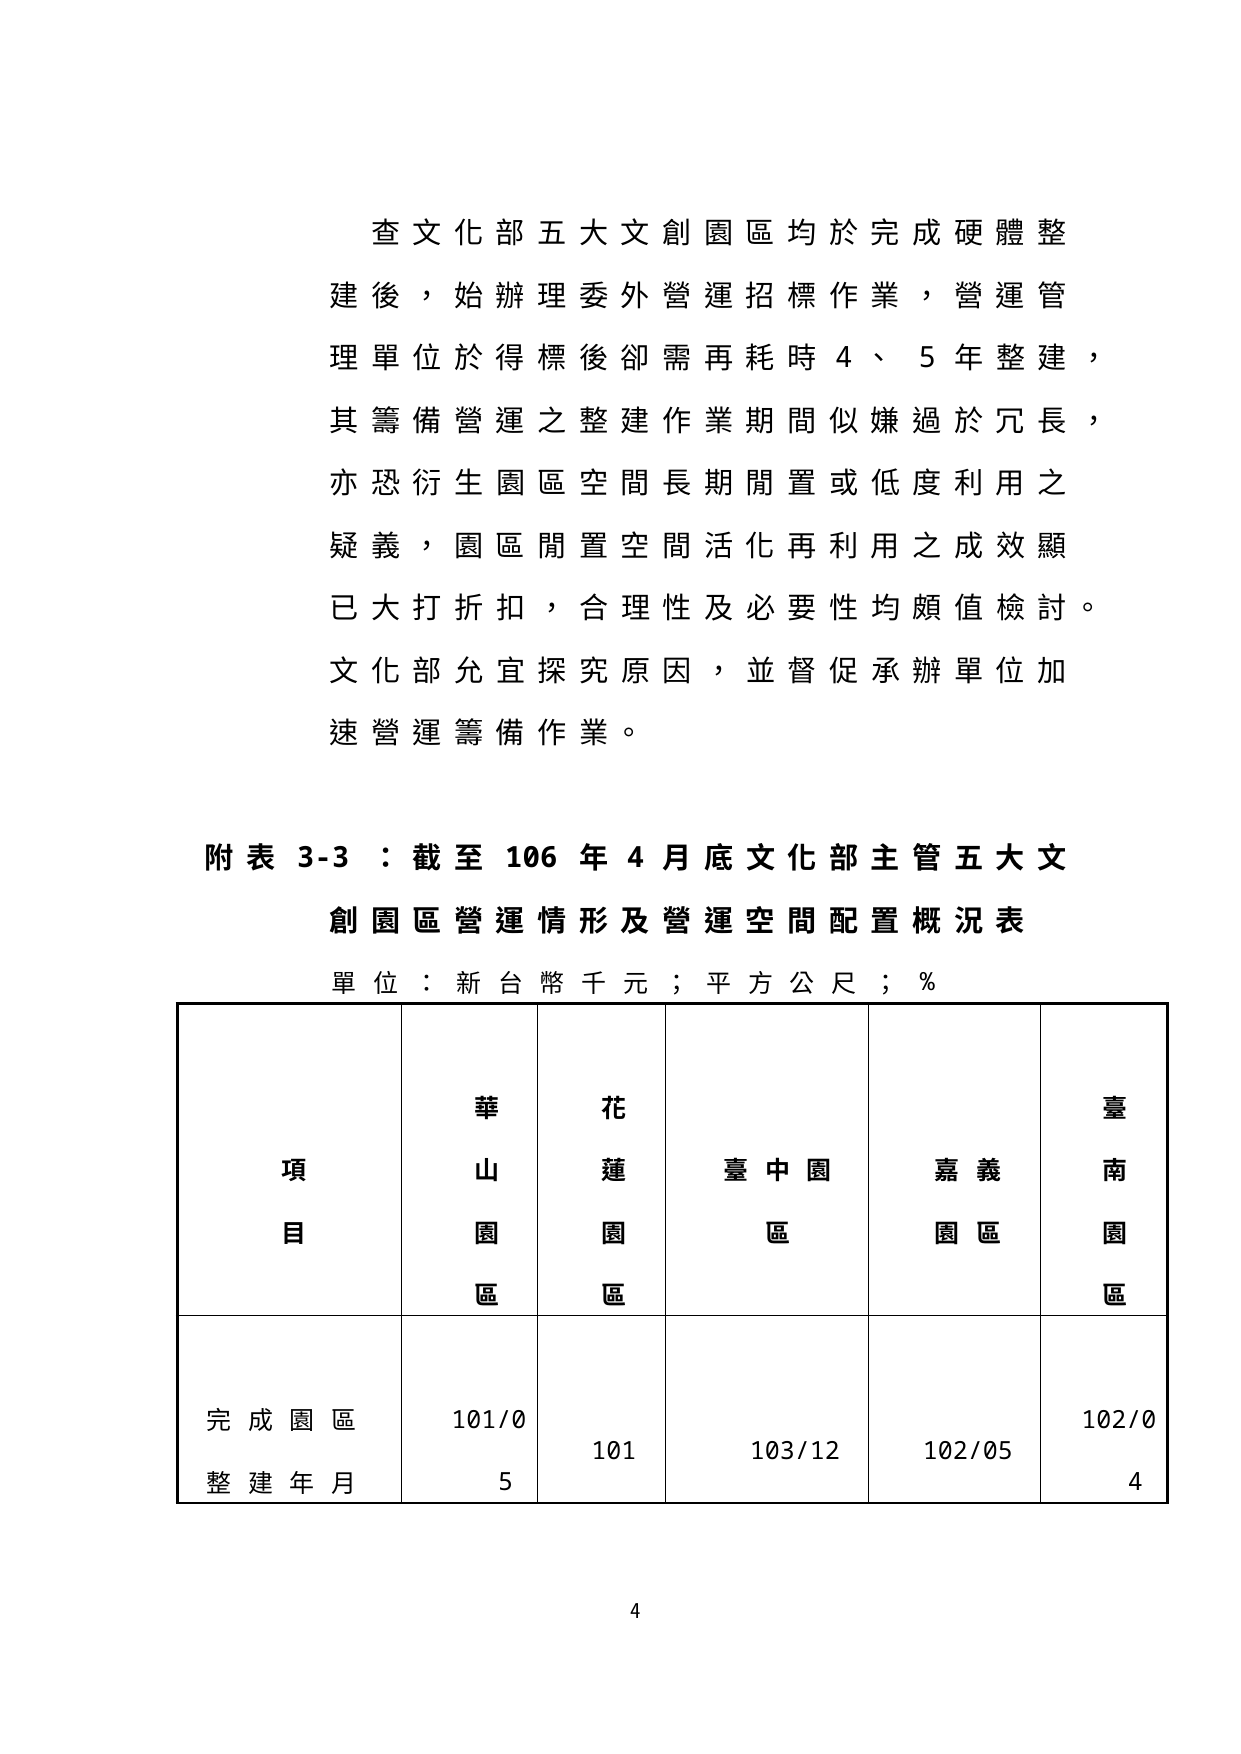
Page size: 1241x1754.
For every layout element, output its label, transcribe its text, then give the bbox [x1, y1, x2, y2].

table_header 花蓮園區 [538, 1005, 665, 1314]
table_header 臺中園區 [666, 1005, 868, 1314]
text 查文化部五大文創園區均於完成硬體整建後，始辦理委外營運招標作業，營運管理單位於得標後卻需再耗時4、5年整建，其籌備營運之整建作業期間似嫌過於冗長，亦恐衍生園區空間長期閒置或低度利用之疑義，園區閒置空間活化再利用之成效顯已大打折扣，合理性及必要性均頗值檢討。文化部允宜探究原因，並督促承辦單位加速營運籌備作業。 [286, 189, 1073, 752]
table_header 項 目 [179, 1005, 401, 1314]
table_header 嘉義園區 [869, 1005, 1040, 1314]
table_cell 102/04 [1041, 1316, 1166, 1502]
table_header 臺南園區 [1041, 1005, 1166, 1314]
table_header 華山園區 [402, 1005, 537, 1314]
table_cell 完成園區整建年月 [179, 1316, 401, 1502]
table_cell 101 [538, 1316, 665, 1502]
table_cell 103/12 [666, 1316, 868, 1502]
text 附表3-3：截至106年4月底文化部主管五大文創園區營運情形及營運空間配置概況表 單位：新台幣千元；平方公尺；% [166, 814, 1073, 1002]
table_cell 102/05 [869, 1316, 1040, 1502]
table_cell 101/05 [402, 1316, 537, 1502]
